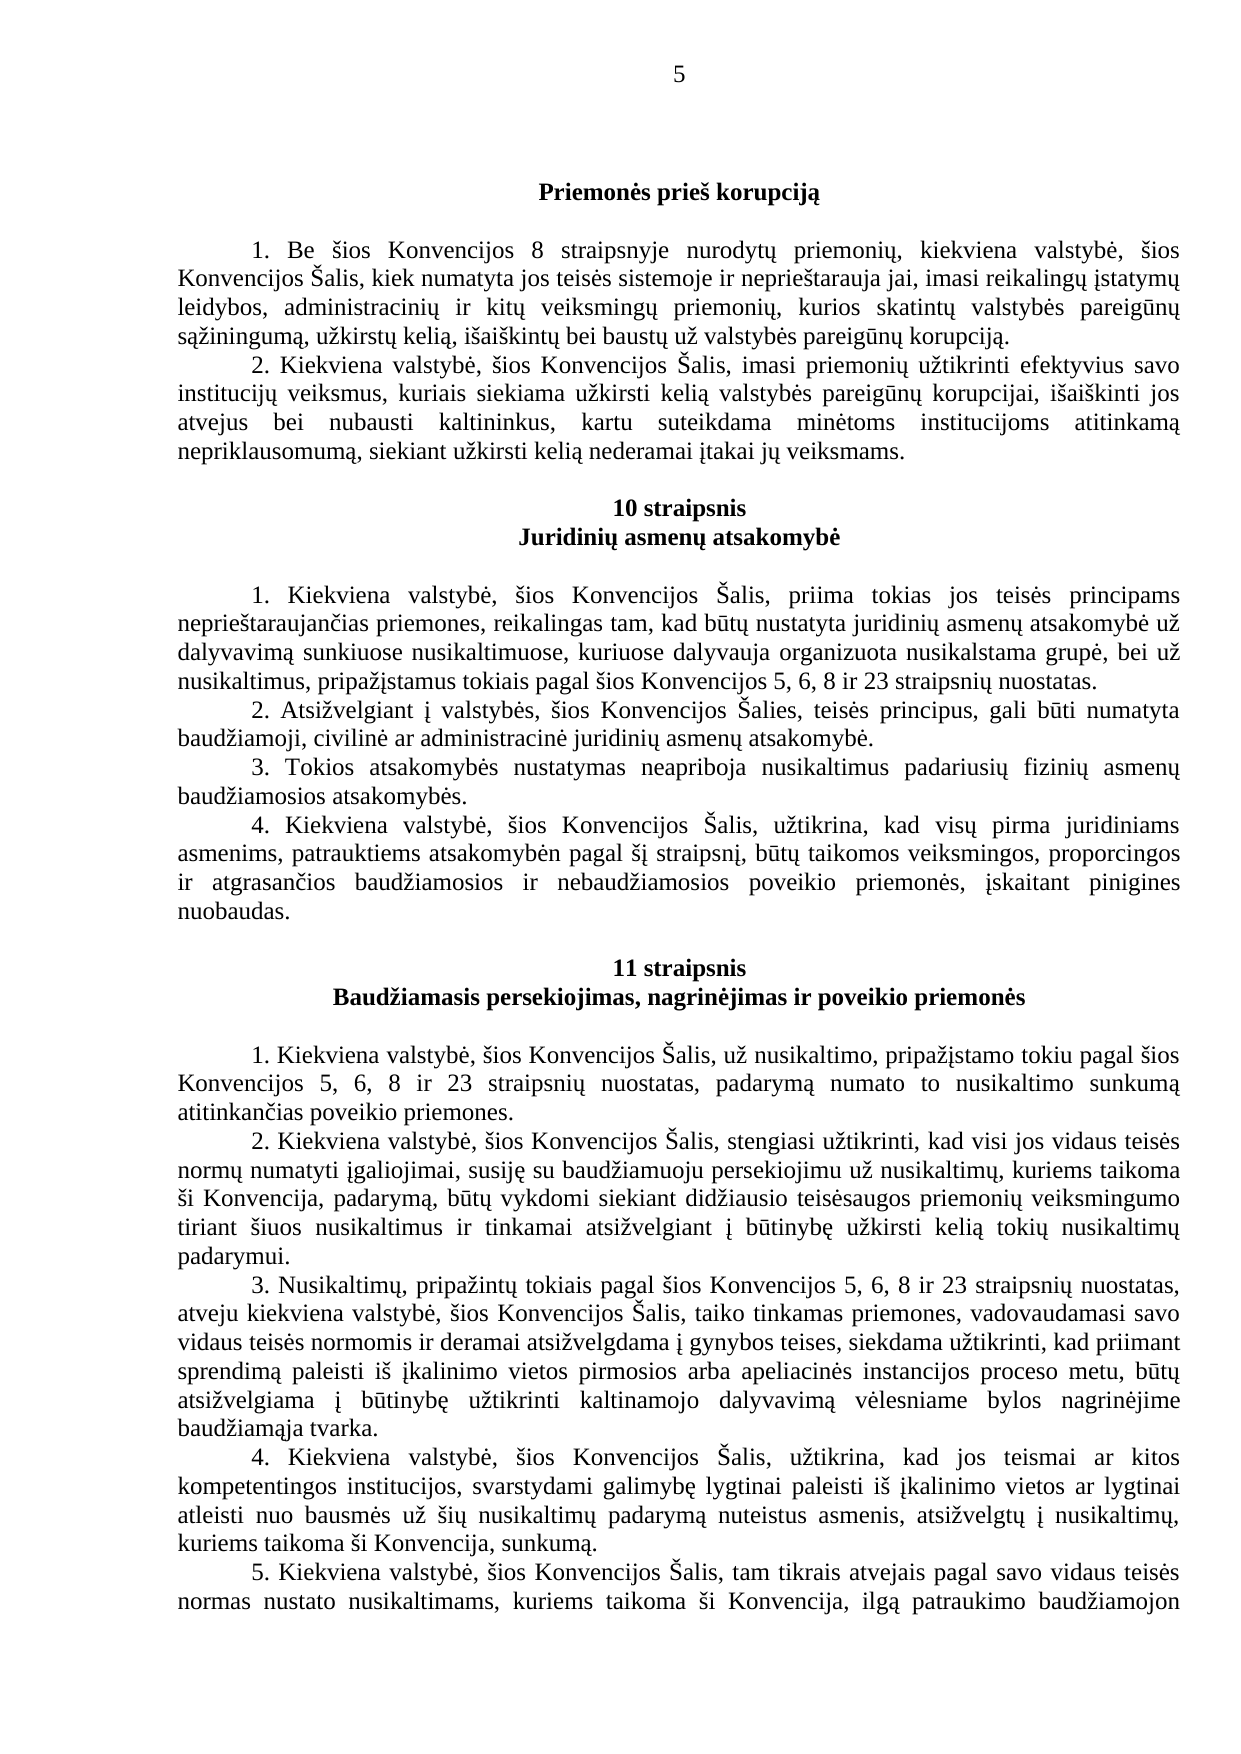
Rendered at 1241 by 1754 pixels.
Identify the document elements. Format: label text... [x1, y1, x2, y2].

text 1. Be šios Konvencijos 8 straipsnyje nurodytų priemonių, kiekviena valstybė, šios Konvencijos Šalis, kiek numatyta jos teisės sistemoje ir neprieštarauja jai, imasi reikalingų įstatymų leidybos, administracinių ir kitų veiksmingų priemonių, kurios skatintų valstybės pareigūnų sąžiningumą, užkirstų kelią, išaiškintų bei baustų už valstybės pareigūnų korupciją. [177, 235, 1181, 350]
text 4. Kiekviena valstybė, šios Konvencijos Šalis, užtikrina, kad visų pirma juridiniams asmenims, patrauktiems atsakomybėn pagal šį straipsnį, būtų taikomos veiksmingos, proporcingos ir atgrasančios baudžiamosios ir nebaudžiamosios poveikio priemonės, įskaitant pinigines nuobaudas. [177, 810, 1181, 925]
text 2. Atsižvelgiant į valstybės, šios Konvencijos Šalies, teisės principus, gali būti numatyta baudžiamoji, civilinė ar administracinė juridinių asmenų atsakomybė. [177, 695, 1181, 752]
text 5. Kiekviena valstybė, šios Konvencijos Šalis, tam tikrais atvejais pagal savo vidaus teisės normas nustato nusikaltimams, kuriems taikoma ši Konvencija, ilgą patraukimo baudžiamojon [177, 1557, 1181, 1615]
text 10 straipsnis [177, 493, 1181, 522]
text Priemonės prieš korupciją [177, 177, 1181, 206]
text 4. Kiekviena valstybė, šios Konvencijos Šalis, užtikrina, kad jos teismai ar kitos kompetentingos institucijos, svarstydami galimybę lygtinai paleisti iš įkalinimo vietos ar lygtinai atleisti nuo bausmės už šių nusikaltimų padarymą nuteistus asmenis, atsižvelgtų į nusikaltimų, kuriems taikoma ši Konvencija, sunkumą. [177, 1442, 1181, 1557]
text 2. Kiekviena valstybė, šios Konvencijos Šalis, stengiasi užtikrinti, kad visi jos vidaus teisės normų numatyti įgaliojimai, susiję su baudžiamuoju persekiojimu už nusikaltimų, kuriems taikoma ši Konvencija, padarymą, būtų vykdomi siekiant didžiausio teisėsaugos priemonių veiksmingumo tiriant šiuos nusikaltimus ir tinkamai atsižvelgiant į būtinybę užkirsti kelią tokių nusikaltimų padarymui. [177, 1126, 1181, 1270]
text 3. Tokios atsakomybės nustatymas neapriboja nusikaltimus padariusių fizinių asmenų baudžiamosios atsakomybės. [177, 752, 1181, 810]
text Baudžiamasis persekiojimas, nagrinėjimas ir poveikio priemonės [177, 982, 1181, 1011]
text 1. Kiekviena valstybė, šios Konvencijos Šalis, priima tokias jos teisės principams neprieštaraujančias priemones, reikalingas tam, kad būtų nustatyta juridinių asmenų atsakomybė už dalyvavimą sunkiuose nusikaltimuose, kuriuose dalyvauja organizuota nusikalstama grupė, bei už nusikaltimus, pripažįstamus tokiais pagal šios Konvencijos 5, 6, 8 ir 23 straipsnių nuostatas. [177, 580, 1181, 695]
text 1. Kiekviena valstybė, šios Konvencijos Šalis, už nusikaltimo, pripažįstamo tokiu pagal šios Konvencijos 5, 6, 8 ir 23 straipsnių nuostatas, padarymą numato to nusikaltimo sunkumą atitinkančias poveikio priemones. [177, 1040, 1181, 1126]
text Juridinių asmenų atsakomybė [177, 522, 1181, 551]
text 11 straipsnis [177, 953, 1181, 982]
text 3. Nusikaltimų, pripažintų tokiais pagal šios Konvencijos 5, 6, 8 ir 23 straipsnių nuostatas, atveju kiekviena valstybė, šios Konvencijos Šalis, taiko tinkamas priemones, vadovaudamasi savo vidaus teisės normomis ir deramai atsižvelgdama į gynybos teises, siekdama užtikrinti, kad priimant sprendimą paleisti iš įkalinimo vietos pirmosios arba apeliacinės instancijos proceso metu, būtų atsižvelgiama į būtinybę užtikrinti kaltinamojo dalyvavimą vėlesniame bylos nagrinėjime baudžiamąja tvarka. [177, 1270, 1181, 1442]
text 2. Kiekviena valstybė, šios Konvencijos Šalis, imasi priemonių užtikrinti efektyvius savo institucijų veiksmus, kuriais siekiama užkirsti kelią valstybės pareigūnų korupcijai, išaiškinti jos atvejus bei nubausti kaltininkus, kartu suteikdama minėtoms institucijoms atitinkamą nepriklausomumą, siekiant užkirsti kelią nederamai įtakai jų veiksmams. [177, 350, 1181, 465]
